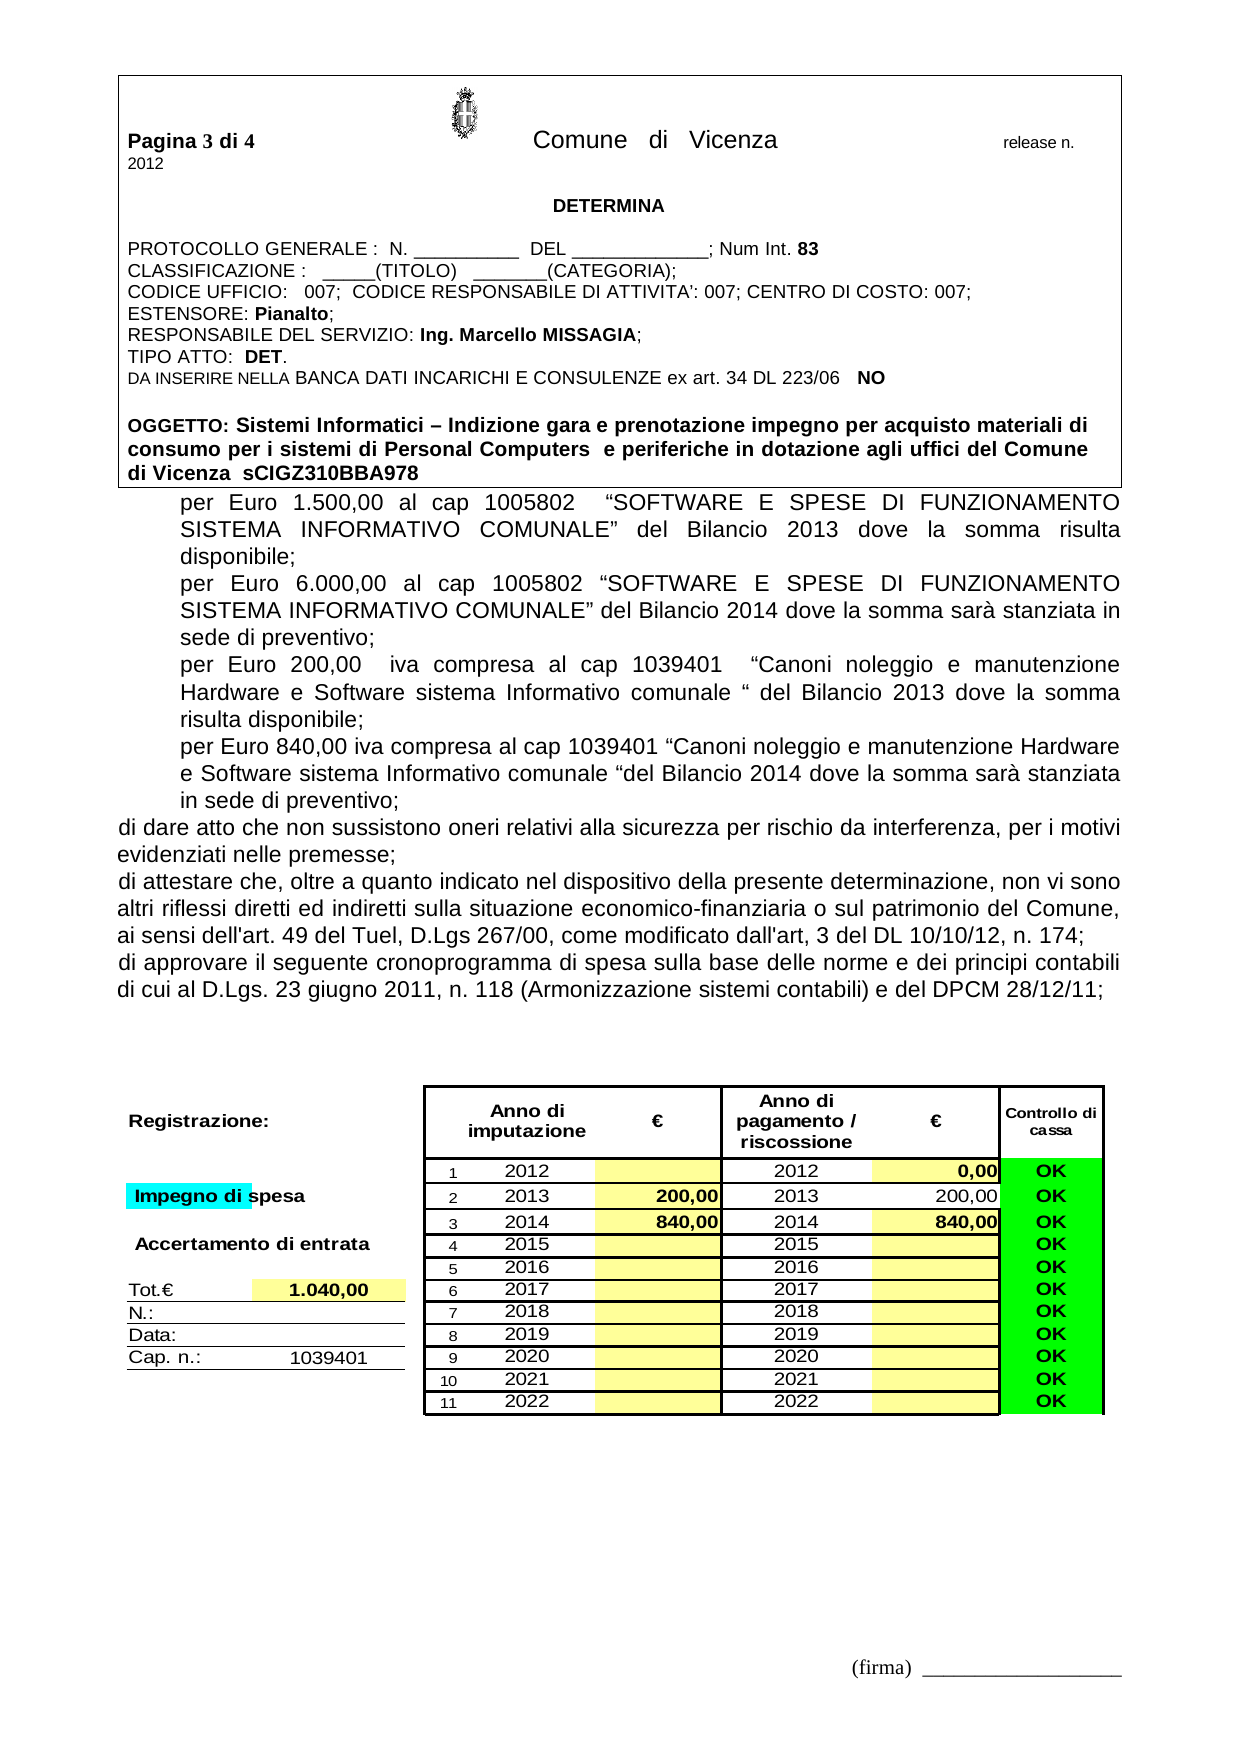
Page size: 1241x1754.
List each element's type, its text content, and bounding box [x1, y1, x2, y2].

text per Euro 840,00 iva compresa al cap 1039401 “Canoni noleggio e manutenzione Hardware e Software sistema Informativo comunale “del Bilancio 2014 dove la somma sarà stanziata in sede di preventivo; [180, 732, 1122, 813]
list di dare atto che non sussistono oneri relativi alla sicurezza per rischio da interferenza, per i motivi evidenziati nelle premesse; [117, 813, 1122, 867]
list per Euro 6.000,00 al cap 1005802 “SOFTWARE E SPESE DI FUNZIONAMENTO SISTEMA INFORMATIVO COMUNALE” del Bilancio 2014 dove la somma sarà stanziata in sede di preventivo; [180, 569, 1122, 651]
list di attestare che, oltre a quanto indicato nel dispositivo della presente determinazione, non vi sono altri riflessi diretti ed indiretti sulla situazione economico-finanziaria o sul patrimonio del Comune, ai sensi dell'art. 49 del Tuel, D.Lgs 267/00, come modificato dall'art, 3 del DL 10/10/12, n. 174; [117, 867, 1122, 949]
text per Euro 200,00 iva compresa al cap 1039401 “Canoni noleggio e manutenzione Hardware e Software sistema Informativo comunale “ del Bilancio 2013 dove la somma risulta disponibile; [180, 651, 1122, 732]
list per Euro 1.500,00 al cap 1005802 “SOFTWARE E SPESE DI FUNZIONAMENTO SISTEMA INFORMATIVO COMUNALE” del Bilancio 2013 dove la somma risulta disponibile; [180, 488, 1122, 569]
list di approvare il seguente cronoprogramma di spesa sulla base delle norme e dei principi contabili di cui al D.Lgs. 23 giugno 2011, n. 118 (Armonizzazione sistemi contabili) e del DPCM 28/12/11; [117, 949, 1122, 1003]
